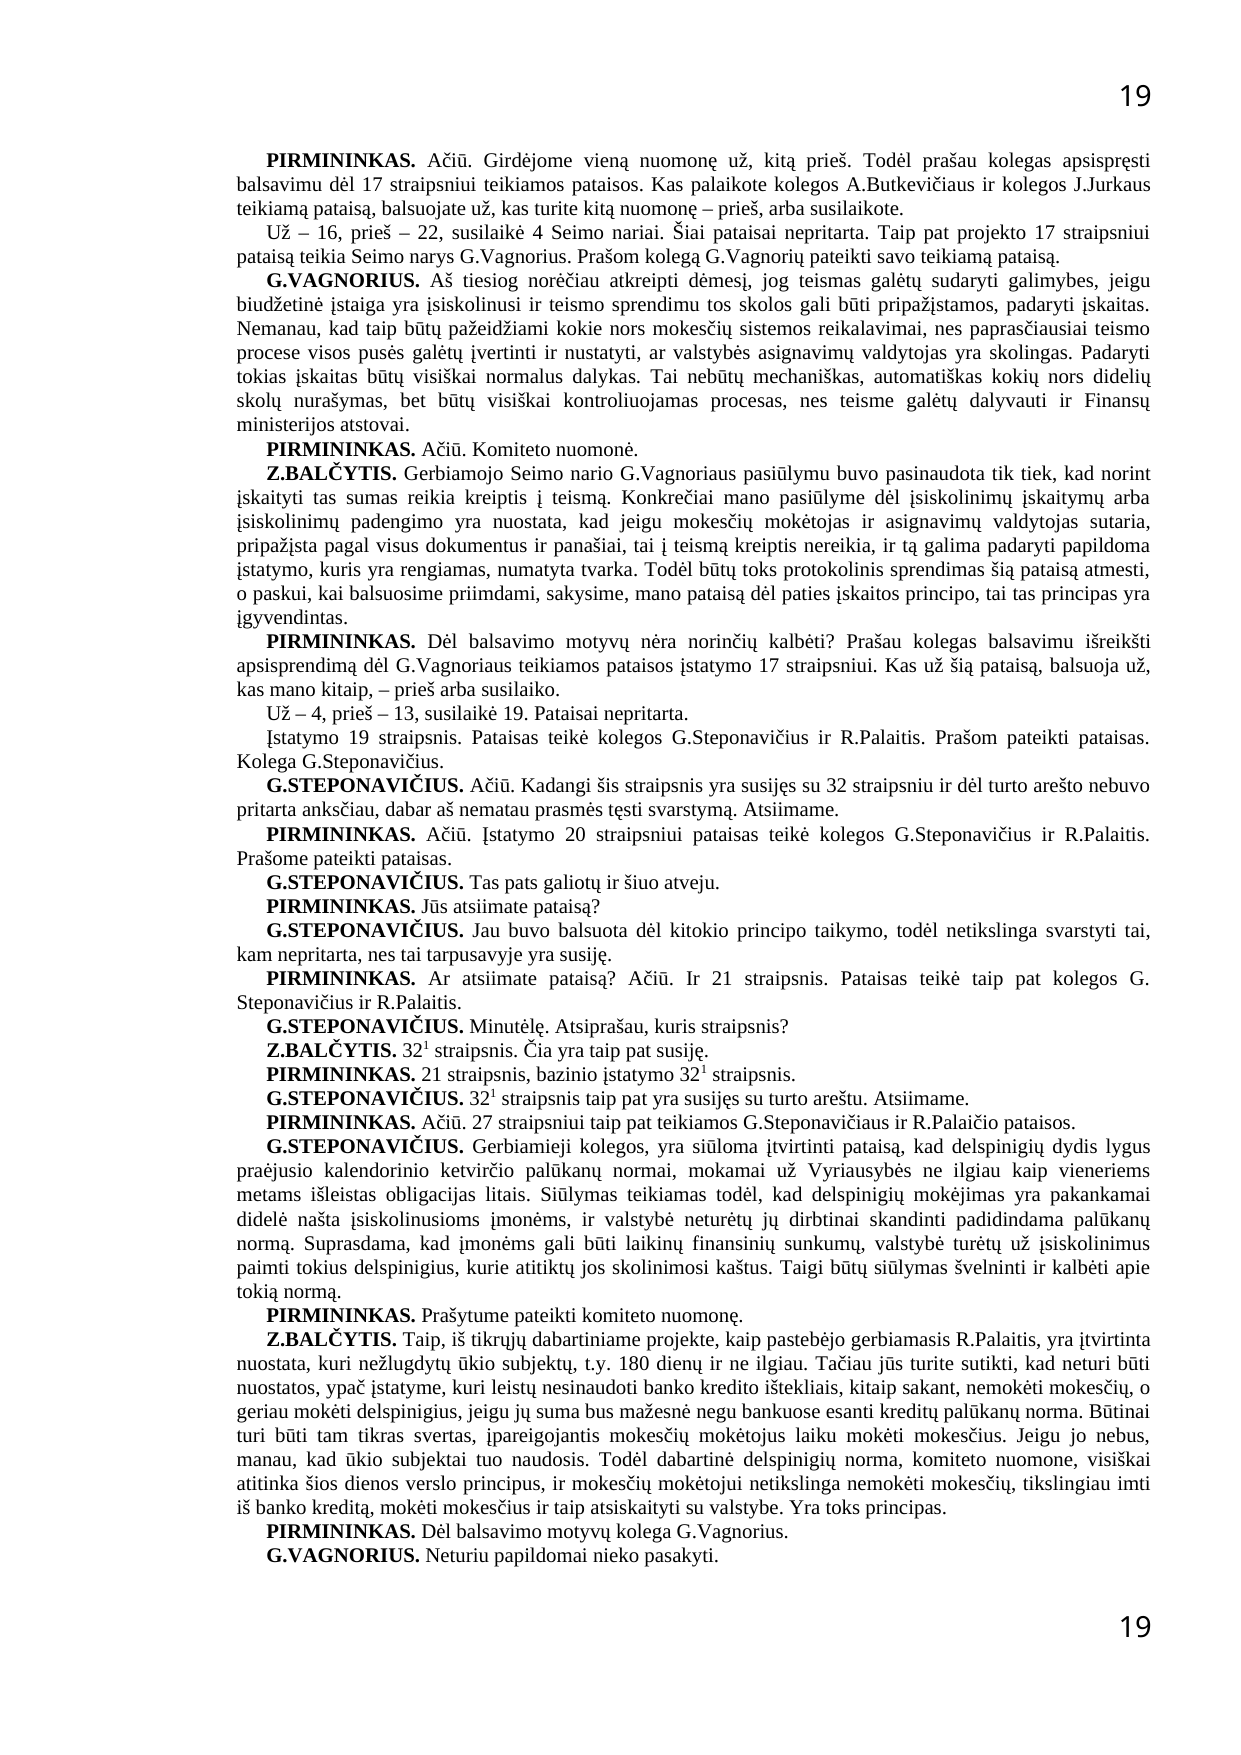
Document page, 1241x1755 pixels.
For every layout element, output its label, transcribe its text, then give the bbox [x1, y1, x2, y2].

text PIRMININKAS. Ar atsiimate pataisą? Ačiū. Ir 21 straipsnis. Pataisas teikė taip pat kolegos G. Steponavičius ir R.Palaitis. [236, 966, 1152, 1014]
text Z.BALČYTIS. 321 straipsnis. Čia yra taip pat susiję. [236, 1038, 1152, 1062]
text G.STEPONAVIČIUS. Ačiū. Kadangi šis straipsnis yra susijęs su 32 straipsniu ir dėl turto arešto nebuvo pritarta anksčiau, dabar aš nematau prasmės tęsti svarstymą. Atsiimame. [236, 773, 1152, 821]
text PIRMININKAS. Jūs atsiimate pataisą? [236, 894, 1152, 918]
text PIRMININKAS. Ačiū. Įstatymo 20 straipsniui pataisas teikė kolegos G.Steponavičius ir R.Palaitis. Prašome pateikti pataisas. [236, 821, 1152, 869]
text G.STEPONAVIČIUS. Minutėlę. Atsiprašau, kuris straipsnis? [236, 1014, 1152, 1038]
text G.STEPONAVIČIUS. Gerbiamieji kolegos, yra siūloma įtvirtinti pataisą, kad delspinigių dydis lygus praėjusio kalendorinio ketvirčio palūkanų normai, mokamai už Vyriausybės ne ilgiau kaip vieneriems metams išleistas obligacijas litais. Siūlymas teikiamas todėl, kad delspinigių mokėjimas yra pakankamai didelė našta įsiskolinusioms įmonėms, ir valstybė neturėtų jų dirbtinai skandinti padidindama palūkanų normą. Suprasdama, kad įmonėms gali būti laikinų finansinių sunkumų, valstybė turėtų už įsiskolinimus paimti tokius delspinigius, kurie atitiktų jos skolinimosi kaštus. Taigi būtų siūlymas švelninti ir kalbėti apie tokią normą. [236, 1134, 1152, 1303]
text PIRMININKAS. Dėl balsavimo motyvų kolega G.Vagnorius. [236, 1519, 1152, 1543]
text G.STEPONAVIČIUS. Jau buvo balsuota dėl kitokio principo taikymo, todėl netikslinga svarstyti tai, kam nepritarta, nes tai tarpusavyje yra susiję. [236, 918, 1152, 966]
text PIRMININKAS. Prašytume pateikti komiteto nuomonę. [236, 1303, 1152, 1327]
text Įstatymo 19 straipsnis. Pataisas teikė kolegos G.Steponavičius ir R.Palaitis. Prašom pateikti pataisas. Kolega G.Steponavičius. [236, 725, 1152, 773]
text Už – 16, prieš – 22, susilaikė 4 Seimo nariai. Šiai pataisai nepritarta. Taip pat projekto 17 straipsniui pataisą teikia Seimo narys G.Vagnorius. Prašom kolegą G.Vagnorių pateikti savo teikiamą pataisą. [236, 220, 1152, 268]
text PIRMININKAS. Dėl balsavimo motyvų nėra norinčių kalbėti? Prašau kolegas balsavimu išreikšti apsisprendimą dėl G.Vagnoriaus teikiamos pataisos įstatymo 17 straipsniui. Kas už šią pataisą, balsuoja už, kas mano kitaip, – prieš arba susilaiko. [236, 629, 1152, 701]
text G.VAGNORIUS. Aš tiesiog norėčiau atkreipti dėmesį, jog teismas galėtų sudaryti galimybes, jeigu biudžetinė įstaiga yra įsiskolinusi ir teismo sprendimu tos skolos gali būti pripažįstamos, padaryti įskaitas. Nemanau, kad taip būtų pažeidžiami kokie nors mokesčių sistemos reikalavimai, nes paprasčiausiai teismo procese visos pusės galėtų įvertinti ir nustatyti, ar valstybės asignavimų valdytojas yra skolingas. Padaryti tokias įskaitas būtų visiškai normalus dalykas. Tai nebūtų mechaniškas, automatiškas kokių nors didelių skolų nurašymas, bet būtų visiškai kontroliuojamas procesas, nes teisme galėtų dalyvauti ir Finansų ministerijos atstovai. [236, 268, 1152, 436]
text G.STEPONAVIČIUS. 321 straipsnis taip pat yra susijęs su turto areštu. Atsiimame. [236, 1086, 1152, 1110]
text PIRMININKAS. Ačiū. 27 straipsniui taip pat teikiamos G.Steponavičiaus ir R.Palaičio pataisos. [236, 1110, 1152, 1134]
text PIRMININKAS. Ačiū. Girdėjome vieną nuomonę už, kitą prieš. Todėl prašau kolegas apsispręsti balsavimu dėl 17 straipsniui teikiamos pataisos. Kas palaikote kolegos A.Butkevičiaus ir kolegos J.Jurkaus teikiamą pataisą, balsuojate už, kas turite kitą nuomonę – prieš, arba susilaikote. [236, 148, 1152, 220]
text PIRMININKAS. Ačiū. Komiteto nuomonė. [236, 436, 1152, 461]
text G.STEPONAVIČIUS. Tas pats galiotų ir šiuo atveju. [236, 869, 1152, 894]
text Z.BALČYTIS. Taip, iš tikrųjų dabartiniame projekte, kaip pastebėjo gerbiamasis R.Palaitis, yra įtvirtinta nuostata, kuri nežlugdytų ūkio subjektų, t.y. 180 dienų ir ne ilgiau. Tačiau jūs turite sutikti, kad neturi būti nuostatos, ypač įstatyme, kuri leistų nesinaudoti banko kredito ištekliais, kitaip sakant, nemokėti mokesčių, o geriau mokėti delspinigius, jeigu jų suma bus mažesnė negu bankuose esanti kreditų palūkanų norma. Būtinai turi būti tam tikras svertas, įpareigojantis mokesčių mokėtojus laiku mokėti mokesčius. Jeigu jo nebus, manau, kad ūkio subjektai tuo naudosis. Todėl dabartinė delspinigių norma, komiteto nuomone, visiškai atitinka šios dienos verslo principus, ir mokesčių mokėtojui netikslinga nemokėti mokesčių, tikslingiau imti iš banko kreditą, mokėti mokesčius ir taip atsiskaityti su valstybe. Yra toks principas. [236, 1327, 1152, 1519]
text Z.BALČYTIS. Gerbiamojo Seimo nario G.Vagnoriaus pasiūlymu buvo pasinaudota tik tiek, kad norint įskaityti tas sumas reikia kreiptis į teismą. Konkrečiai mano pasiūlyme dėl įsiskolinimų įskaitymų arba įsiskolinimų padengimo yra nuostata, kad jeigu mokesčių mokėtojas ir asignavimų valdytojas sutaria, pripažįsta pagal visus dokumentus ir panašiai, tai į teismą kreiptis nereikia, ir tą galima padaryti papildoma įstatymo, kuris yra rengiamas, numatyta tvarka. Todėl būtų toks protokolinis sprendimas šią pataisą atmesti, o paskui, kai balsuosime priimdami, sakysime, mano pataisą dėl paties įskaitos principo, tai tas principas yra įgyvendintas. [236, 461, 1152, 629]
text PIRMININKAS. 21 straipsnis, bazinio įstatymo 321 straipsnis. [236, 1062, 1152, 1086]
text G.VAGNORIUS. Neturiu papildomai nieko pasakyti. [236, 1543, 1152, 1567]
text Už – 4, prieš – 13, susilaikė 19. Pataisai nepritarta. [236, 701, 1152, 725]
